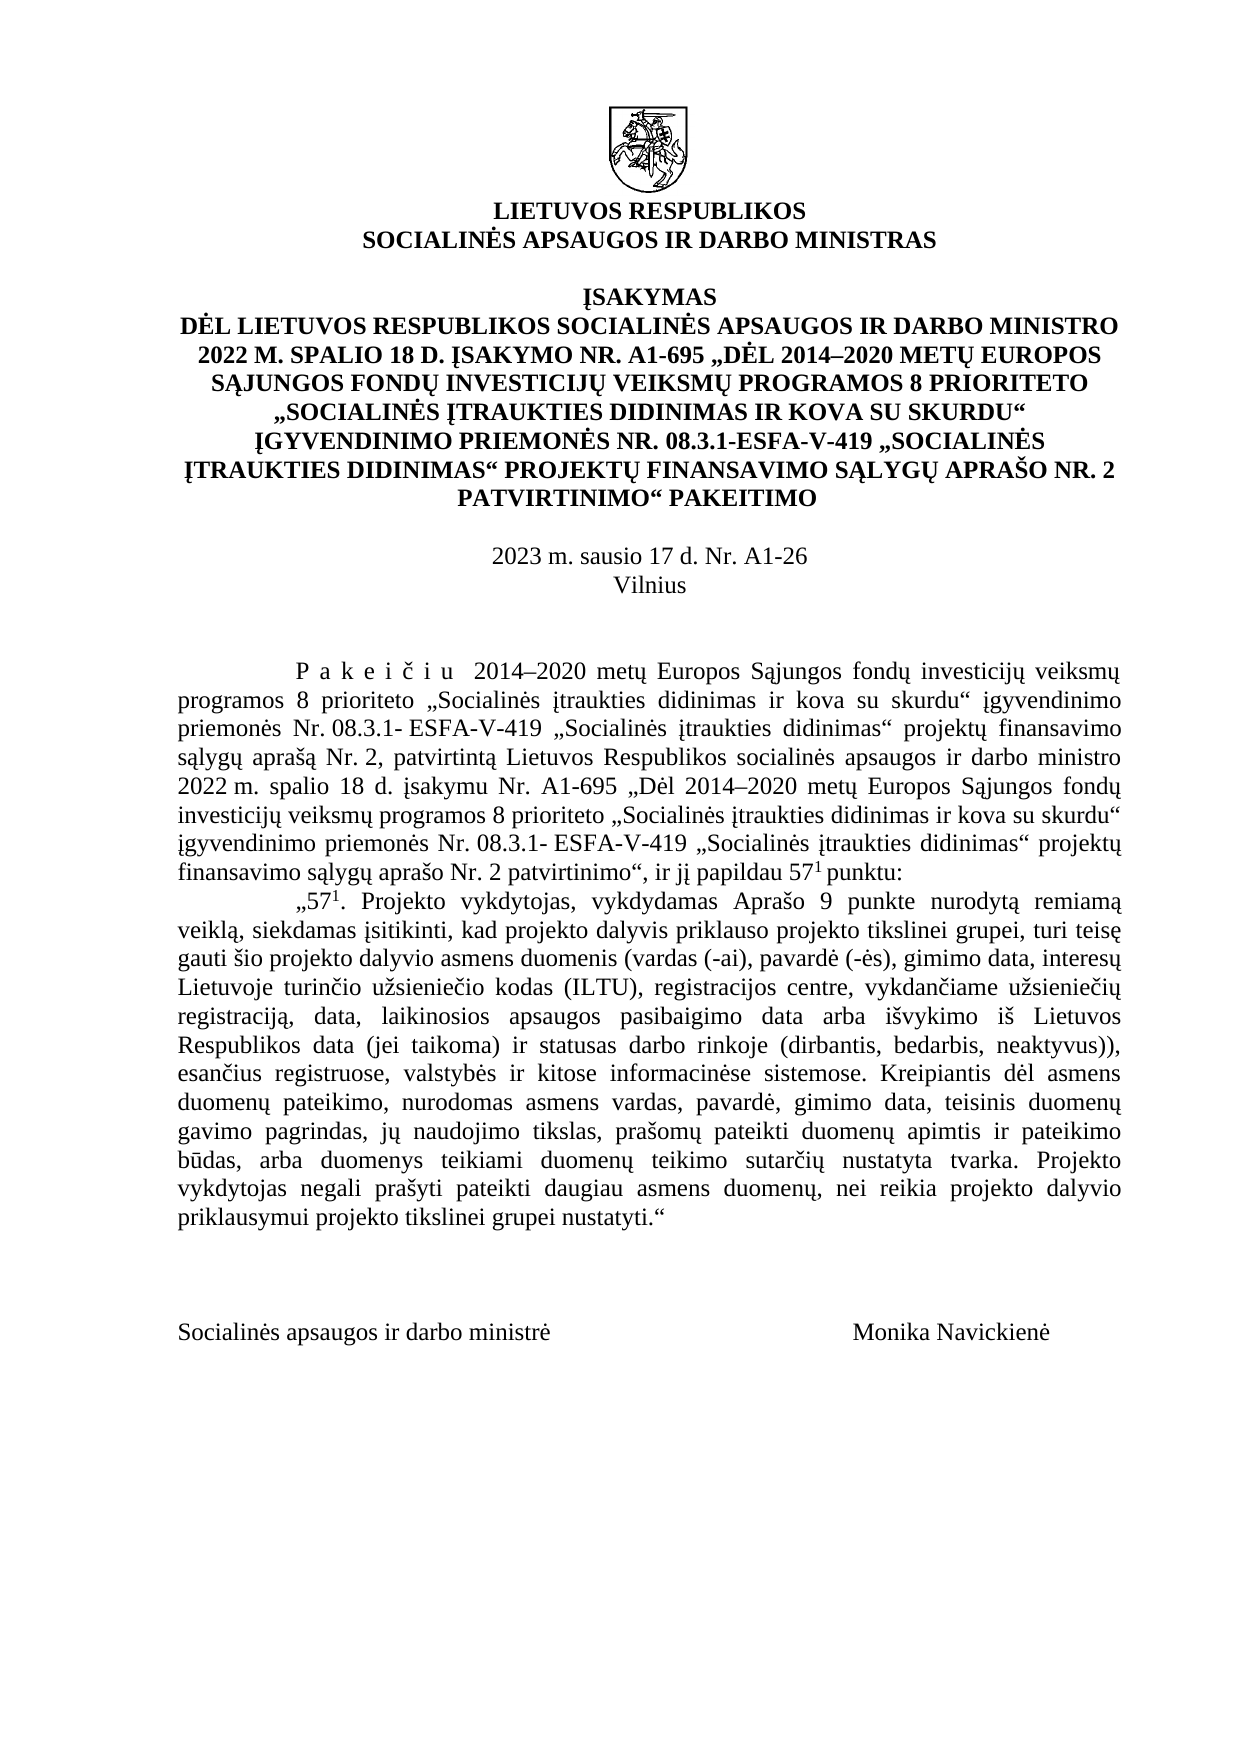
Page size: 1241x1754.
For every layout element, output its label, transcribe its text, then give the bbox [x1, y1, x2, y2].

text 2023 m. sausio 17 d. Nr. A1-26 [177, 541, 1122, 570]
text DĖL LIETUVOS RESPUBLIKOS SOCIALINĖS APSAUGOS IR DARBO MINISTRO 2022 M. SPALIO 18 D. ĮSAKYMO NR. A1-695 „DĖL 2014–2020 METŲ EUROPOS SĄJUNGOS FONDŲ INVESTICIJŲ VEIKSMŲ PROGRAMOS 8 PRIORITETO „SOCIALINĖS ĮTRAUKTIES DIDINIMAS IR KOVA SU SKURDU“ ĮGYVENDINIMO PRIEMONĖS NR. 08.3.1‑ESFA‑V‑419 „SOCIALINĖS ĮTRAUKTIES DIDINIMAS“ PROJEKTŲ FINANSAVIMO SĄLYGŲ APRAŠO NR. 2 PATVIRTINIMO“ PAKEITIMO [177, 311, 1122, 512]
text LIETUVOS RESPUBLIKOS [177, 196, 1122, 225]
text „571. Projekto vykdytojas, vykdydamas Aprašo 9 punkte nurodytą remiamą veiklą, siekdamas įsitikinti, kad projekto dalyvis priklauso projekto tikslinei grupei, turi teisę gauti šio projekto dalyvio asmens duomenis (vardas (-ai), pavardė (-ės), gimimo data, interesų Lietuvoje turinčio užsieniečio kodas (ILTU), registracijos centre, vykdančiame užsieniečių registraciją, data, laikinosios apsaugos pasibaigimo data arba išvykimo iš Lietuvos Respublikos data (jei taikoma) ir statusas darbo rinkoje (dirbantis, bedarbis, neaktyvus)), esančius registruose, valstybės ir kitose informacinėse sistemose. Kreipiantis dėl asmens duomenų pateikimo, nurodomas asmens vardas, pavardė, gimimo data, teisinis duomenų gavimo pagrindas, jų naudojimo tikslas, prašomų pateikti duomenų apimtis ir pateikimo būdas, arba duomenys teikiami duomenų teikimo sutarčių nustatyta tvarka. Projekto vykdytojas negali prašyti pateikti daugiau asmens duomenų, nei reikia projekto dalyvio priklausymui projekto tikslinei grupei nustatyti.“ [177, 886, 1122, 1231]
text P a k e i č i u 2014–2020 metų Europos Sąjungos fondų investicijų veiksmų programos 8 prioriteto „Socialinės įtraukties didinimas ir kova su skurdu“ įgyvendinimo priemonės Nr. 08.3.1- ESFA-V-419 „Socialinės įtraukties didinimas“ projektų finansavimo sąlygų aprašą Nr. 2, patvirtintą Lietuvos Respublikos socialinės apsaugos ir darbo ministro 2022 m. spalio 18 d. įsakymu Nr. A1-695 „Dėl 2014–2020 metų Europos Sąjungos fondų investicijų veiksmų programos 8 prioriteto „Socialinės įtraukties didinimas ir kova su skurdu“ įgyvendinimo priemonės Nr. 08.3.1- ESFA-V-419 „Socialinės įtraukties didinimas“ projektų finansavimo sąlygų aprašo Nr. 2 patvirtinimo“, ir jį papildau 571 punktu: [177, 656, 1122, 886]
text ĮSAKYMAS [177, 282, 1122, 311]
text Socialinės apsaugos ir darbo ministrė Monika Navickienė [177, 1317, 1122, 1346]
text Vilnius [177, 570, 1122, 598]
text SOCIALINĖS APSAUGOS IR DARBO MINISTRAS [177, 225, 1122, 253]
